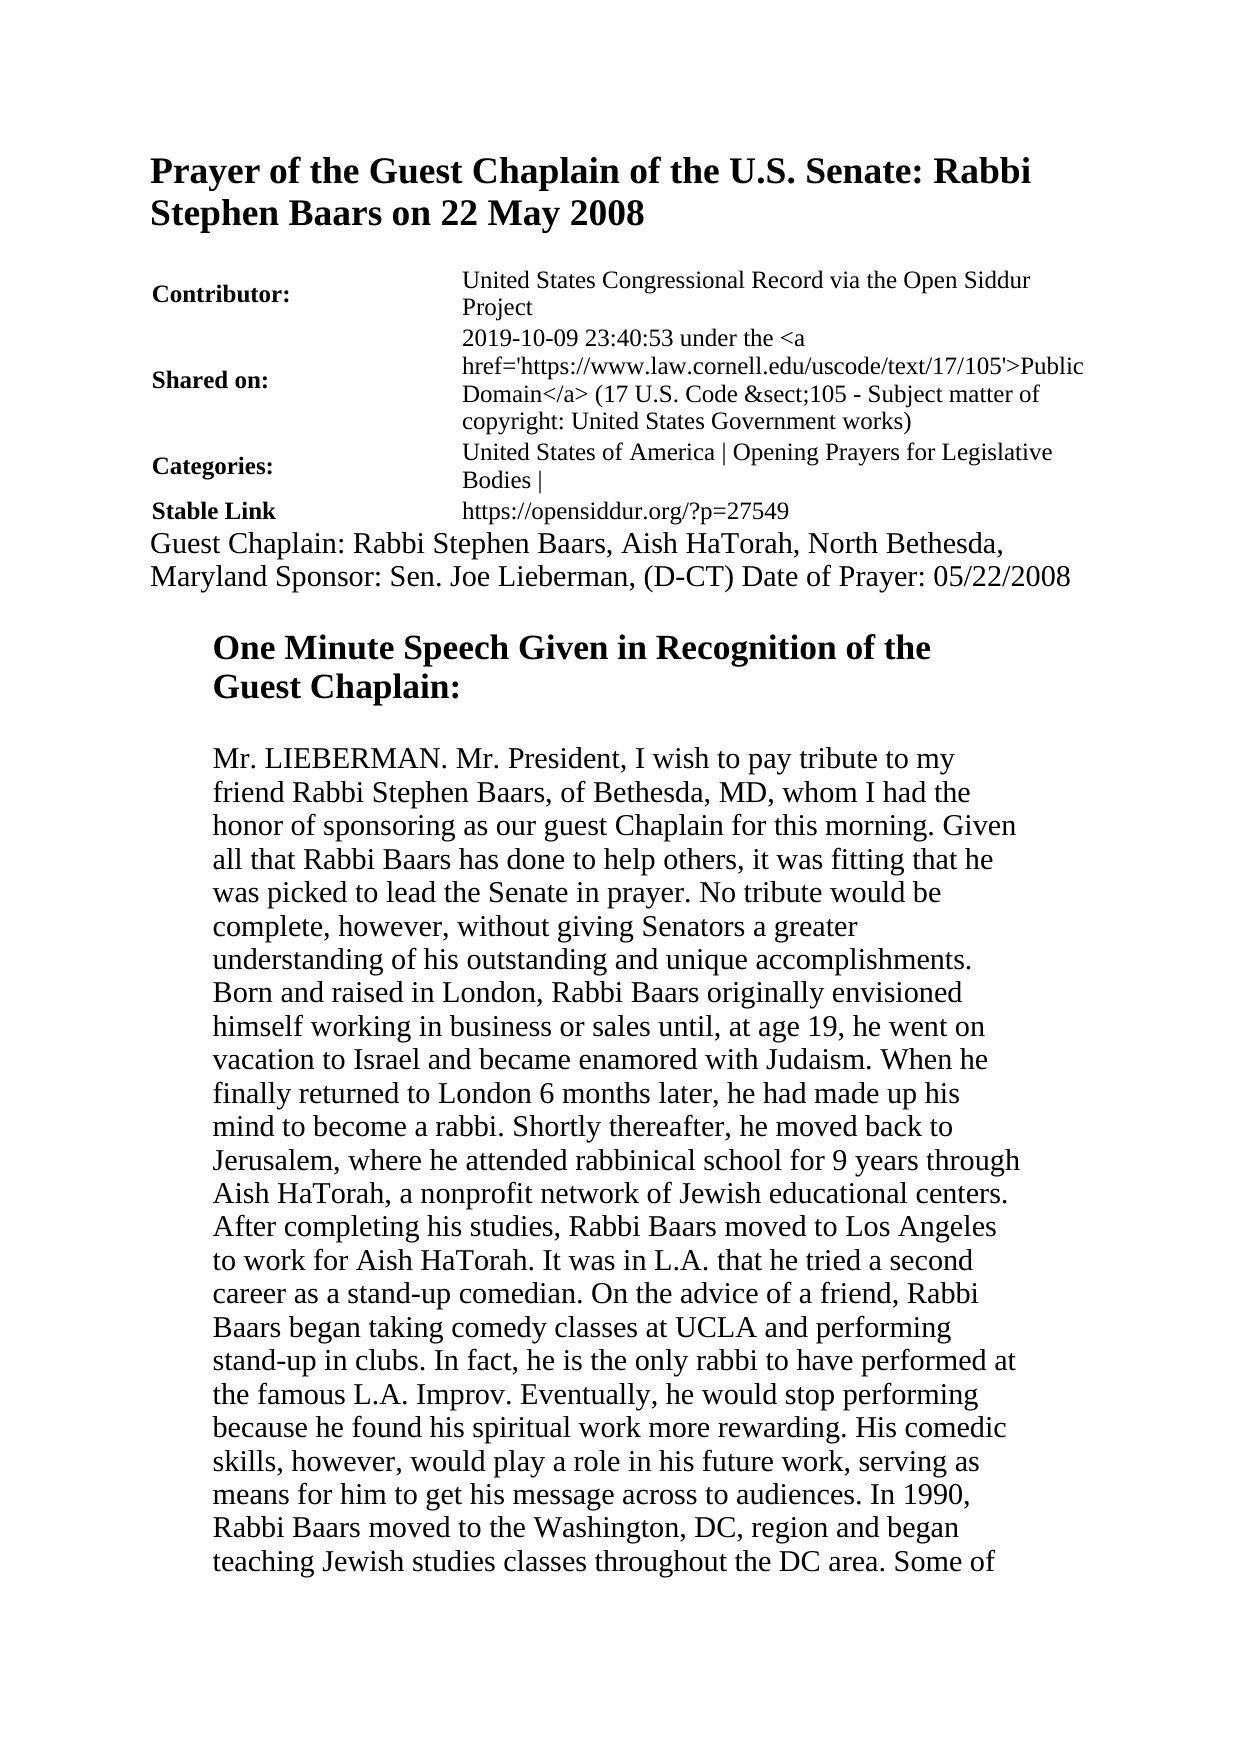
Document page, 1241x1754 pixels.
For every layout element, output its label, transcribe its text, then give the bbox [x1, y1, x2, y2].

text Guest Chaplain: Rabbi Stephen Baars, Aish HaTorah, North Bethesda, Maryland Sponsor: Sen. Joe Lieberman, (D-CT) Date of Prayer: 05/22/2008 [150, 526, 1090, 593]
subtitle Prayer of the Guest Chaplain of the U.S. Senate: Rabbi Stephen Baars on 22 May 2008 [150, 150, 1090, 233]
table_cell Stable Link [150, 495, 460, 526]
table_cell United States of America | Opening Prayers for Legislative Bodies | [460, 437, 1090, 495]
table_header United States Congressional Record via the Open Siddur Project [460, 264, 1090, 323]
subtitle One Minute Speech Given in Recognition of the Guest Chaplain: [212, 628, 1028, 707]
table_cell Shared on: [150, 323, 460, 437]
table_cell Categories: [150, 437, 460, 495]
text Mr. LIEBERMAN. Mr. President, I wish to pay tribute to my friend Rabbi Stephen Baars, of Bethesda, MD, whom I had the honor of sponsoring as our guest Chaplain for this morning. Given all that Rabbi Baars has done to help others, it was fitting that he was picked to lead the Senate in prayer. No tribute would be complete, however, without giving Senators a greater understanding of his outstanding and unique accomplishments. Born and raised in London, Rabbi Baars originally envisioned himself working in business or sales until, at age 19, he went on vacation to Israel and became enamored with Judaism. When he finally returned to London 6 months later, he had made up his mind to become a rabbi. Shortly thereafter, he moved back to Jerusalem, where he attended rabbinical school for 9 years through Aish HaTorah, a nonprofit network of Jewish educational centers. After completing his studies, Rabbi Baars moved to Los Angeles to work for Aish HaTorah. It was in L.A. that he tried a second career as a stand-up comedian. On the advice of a friend, Rabbi Baars began taking comedy classes at UCLA and performing stand-up in clubs. In fact, he is the only rabbi to have performed at the famous L.A. Improv. Eventually, he would stop performing because he found his spiritual work more rewarding. His comedic skills, however, would play a role in his future work, serving as means for him to get his message across to audiences. In 1990, Rabbi Baars moved to the Washington, DC, region and began teaching Jewish studies classes throughout the DC area. Some of [212, 742, 1028, 1578]
table_cell https://opensiddur.org/?p=27549 [460, 495, 1090, 526]
table_header Contributor: [150, 264, 460, 323]
table_cell 2019-10-09 23:40:53 under the <a href='https://www.law.cornell.edu/uscode/text/17/105'>Public Domain</a> (17 U.S. Code &sect;105 - Subject matter of copyright: United States Government works) [460, 323, 1090, 437]
